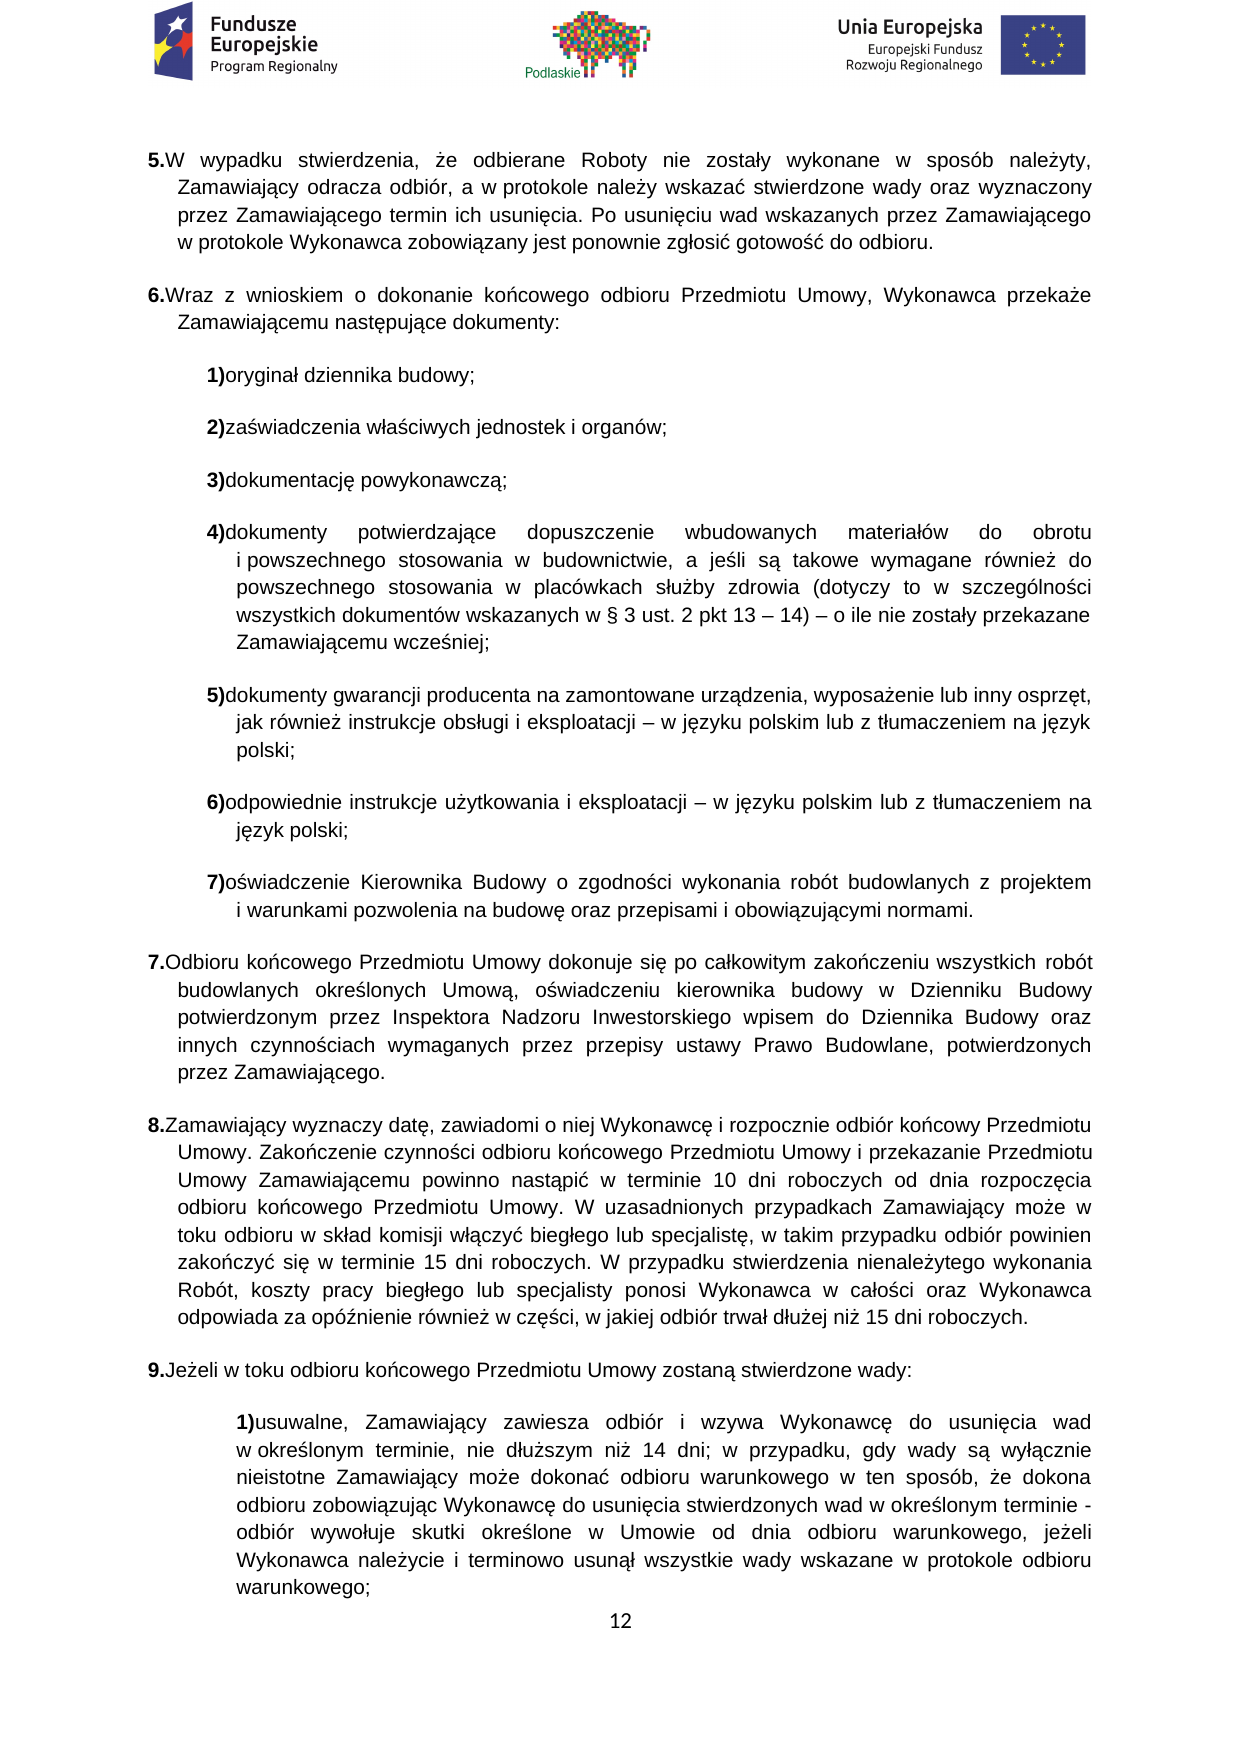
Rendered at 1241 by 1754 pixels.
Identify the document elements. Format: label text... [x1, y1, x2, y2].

list W wypadku stwierdzenia, że odbierane Roboty nie zostały wykonane w sposób należyty, Zamawiający odracza odbiór, a w protokole należy wskazać stwierdzone wady oraz wyznaczony przez Zamawiającego termin ich usunięcia. Po usunięciu wad wskazanych przez Zamawiającego w protokole Wykonawca zobowiązany jest ponownie zgłosić gotowość do odbioru. [148, 148, 1093, 254]
list dokumenty potwierdzające dopuszczenie wbudowanych materiałów do obrotu i powszechnego stosowania w budownictwie, a jeśli są takowe wymagane również do powszechnego stosowania w placówkach służby zdrowia (dotyczy to w szczególności wszystkich dokumentów wskazanych w § 3 ust. 2 pkt 13 – 14) – o ile nie zostały przekazane Zamawiającemu wcześniej; [207, 520, 1093, 654]
list dokumentację powykonawczą; [207, 468, 1093, 492]
list Jeżeli w toku odbioru końcowego Przedmiotu Umowy zostaną stwierdzone wady: [148, 1358, 1093, 1382]
list odpowiednie instrukcje użytkowania i eksploatacji – w języku polskim lub z tłumaczeniem na język polski; [207, 790, 1093, 842]
list oświadczenie Kierownika Budowy o zgodności wykonania robót budowlanych z projektem i warunkami pozwolenia na budowę oraz przepisami i obowiązującymi normami. [207, 870, 1093, 922]
list oryginał dziennika budowy; [207, 363, 1093, 387]
list dokumenty gwarancji producenta na zamontowane urządzenia, wyposażenie lub inny osprzęt, jak również instrukcje obsługi i eksploatacji – w języku polskim lub z tłumaczeniem na język polski; [207, 683, 1093, 762]
list Zamawiający wyznaczy datę, zawiadomi o niej Wykonawcę i rozpocznie odbiór końcowy Przedmiotu Umowy. Zakończenie czynności odbioru końcowego Przedmiotu Umowy i przekazanie Przedmiotu Umowy Zamawiającemu powinno nastąpić w terminie 10 dni roboczych od dnia rozpoczęcia odbioru końcowego Przedmiotu Umowy. W uzasadnionych przypadkach Zamawiający może w toku odbioru w skład komisji włączyć biegłego lub specjalistę, w takim przypadku odbiór powinien zakończyć się w terminie 15 dni roboczych. W przypadku stwierdzenia nienależytego wykonania Robót, koszty pracy biegłego lub specjalisty ponosi Wykonawca w całości oraz Wykonawca odpowiada za opóźnienie również w części, w jakiej odbiór trwał dłużej niż 15 dni roboczych. [148, 1113, 1093, 1329]
list Odbioru końcowego Przedmiotu Umowy dokonuje się po całkowitym zakończeniu wszystkich robót budowlanych określonych Umową, oświadczeniu kierownika budowy w Dzienniku Budowy potwierdzonym przez Inspektora Nadzoru Inwestorskiego wpisem do Dziennika Budowy oraz innych czynnościach wymaganych przez przepisy ustawy Prawo Budowlane, potwierdzonych przez Zamawiającego. [148, 950, 1093, 1084]
list Wraz z wnioskiem o dokonanie końcowego odbioru Przedmiotu Umowy, Wykonawca przekaże Zamawiającemu następujące dokumenty: [148, 283, 1093, 334]
list zaświadczenia właściwych jednostek i organów; [207, 415, 1093, 439]
list usuwalne, Zamawiający zawiesza odbiór i wzywa Wykonawcę do usunięcia wad w określonym terminie, nie dłuższym niż 14 dni; w przypadku, gdy wady są wyłącznie nieistotne Zamawiający może dokonać odbioru warunkowego w ten sposób, że dokona odbioru zobowiązując Wykonawcę do usunięcia stwierdzonych wad w określonym terminie - odbiór wywołuje skutki określone w Umowie od dnia odbioru warunkowego, jeżeli Wykonawca należycie i terminowo usunął wszystkie wady wskazane w protokole odbioru warunkowego; [236, 1410, 1093, 1599]
